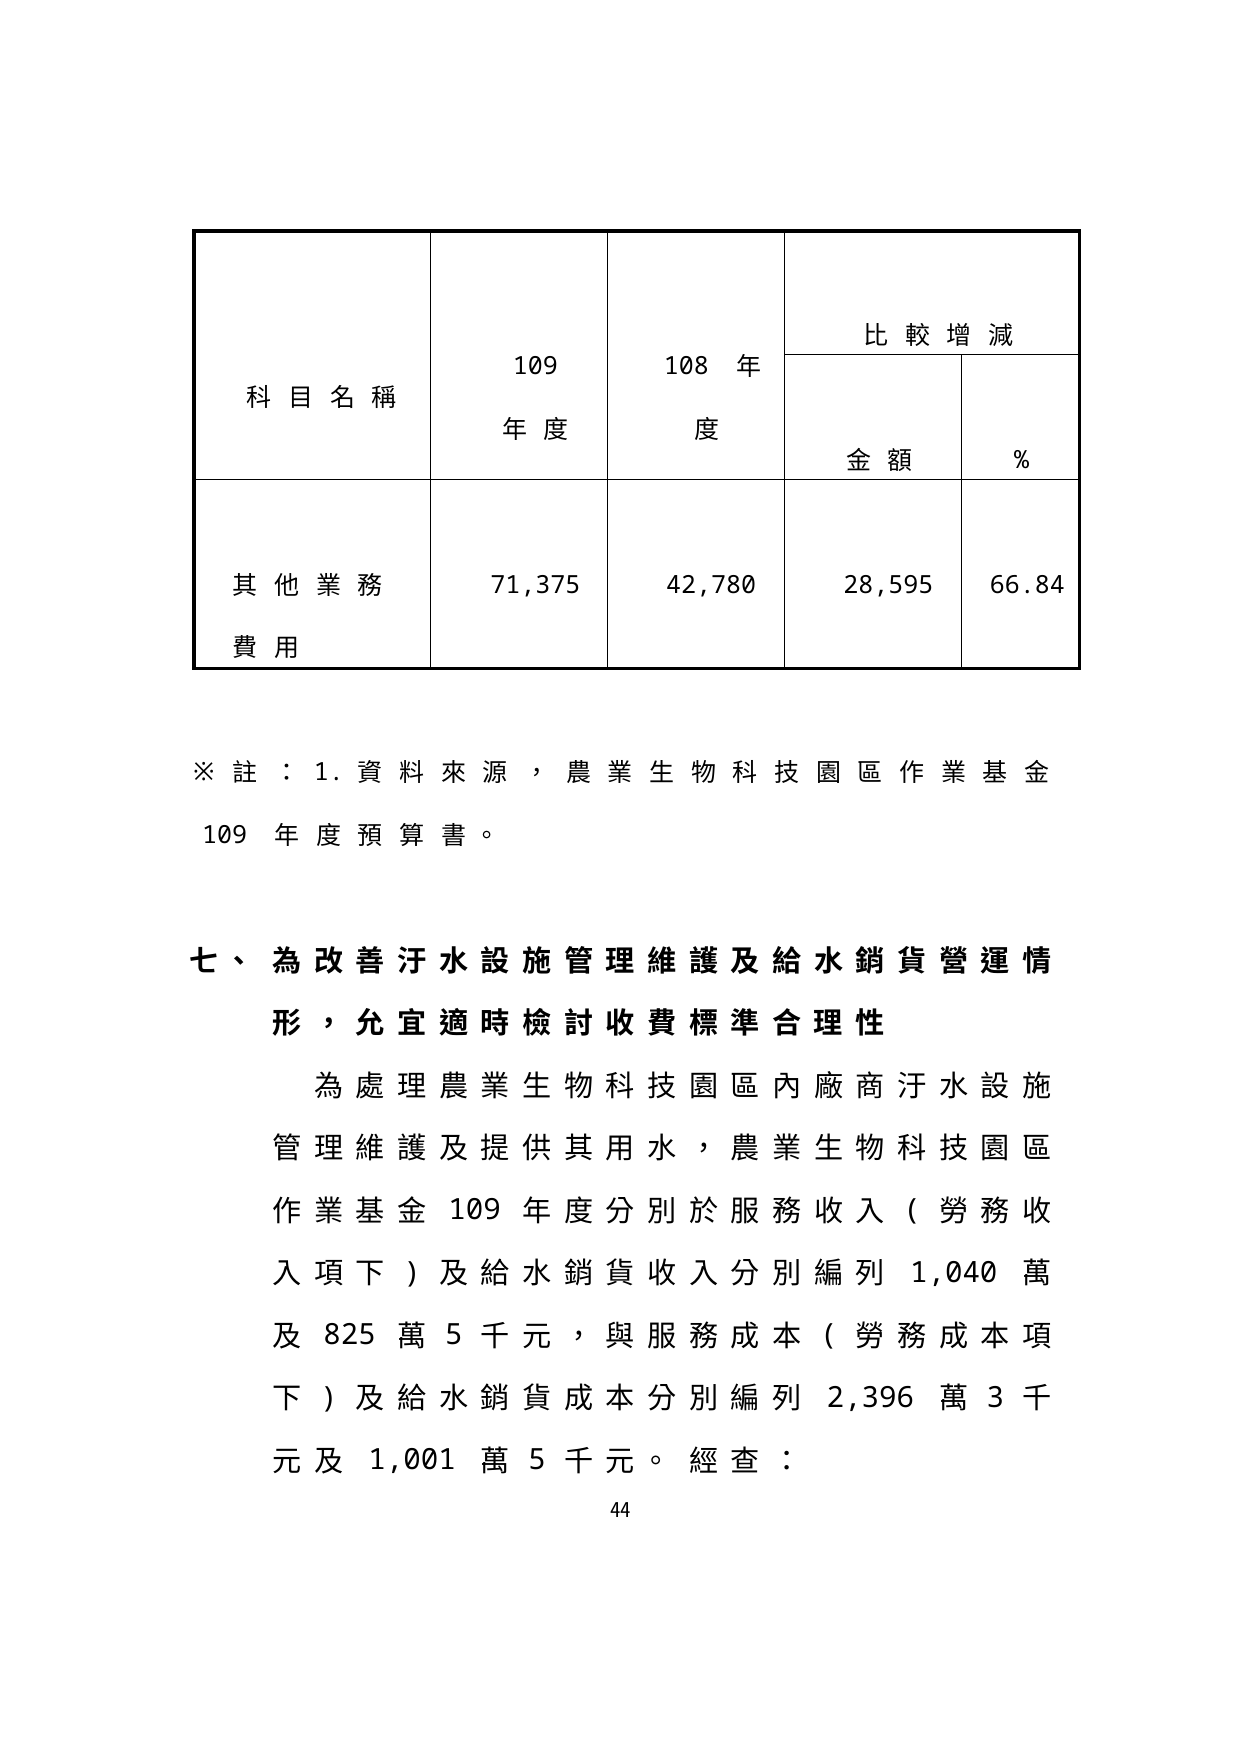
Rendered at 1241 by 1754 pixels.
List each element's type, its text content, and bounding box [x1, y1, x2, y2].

text 為處理農業生物科技園區內廠商汙水設施管理維護及提供其用水，農業生物科技園區作業基金109年度分別於服務收入(勞務收入項下)及給水銷貨收入分別編列1,040萬及825萬5千元，與服務成本(勞務成本項下)及給水銷貨成本分別編列2,396萬3千元及1,001萬5千元。經查： [242, 1042, 1058, 1479]
table_cell 金額 [785, 355, 961, 479]
table_cell 66.84 [962, 480, 1078, 667]
table_cell 42,780 [608, 480, 784, 667]
table_cell 其他業務費用 [196, 480, 430, 667]
table_header 比較增減 [785, 233, 1078, 354]
table_cell % [962, 355, 1078, 479]
table_header 109年度 [431, 233, 607, 479]
table_header 108年度 [608, 233, 784, 479]
text 七、為改善汙水設施管理維護及給水銷貨營運情形，允宜適時檢討收費標準合理性 [183, 917, 1058, 1042]
table_header 科目名稱 [196, 233, 430, 479]
text ※註：1.資料來源，農業生物科技園區作業基金109年度預算書。 [183, 729, 1058, 854]
table_cell 71,375 [431, 480, 607, 667]
table_cell 28,595 [785, 480, 961, 667]
